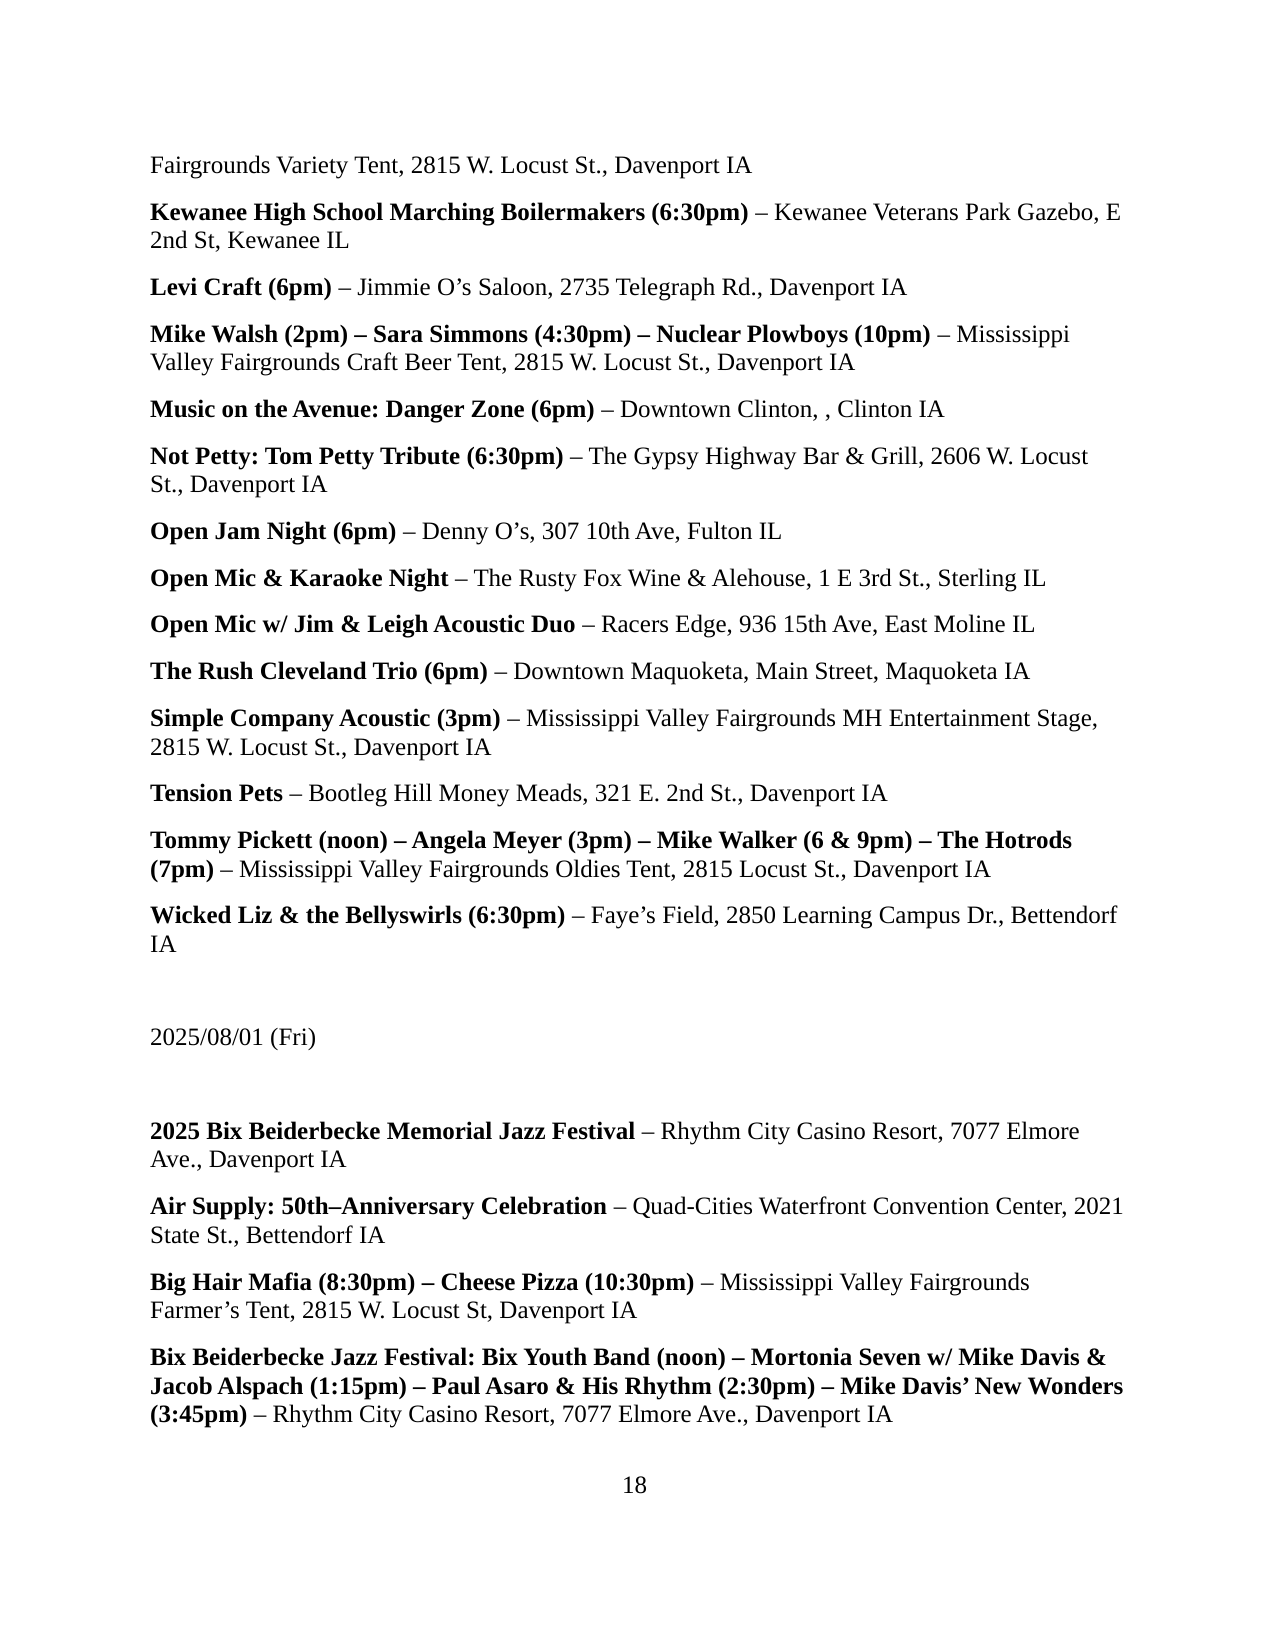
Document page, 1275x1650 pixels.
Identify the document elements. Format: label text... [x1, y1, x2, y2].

text Tension Pets – Bootleg Hill Money Meads, 321 E. 2nd St., Davenport IA [150, 778, 1125, 807]
text 2025/08/01 (Fri) [150, 1022, 1125, 1051]
text Not Petty: Tom Petty Tribute (6:30pm) – The Gypsy Highway Bar & Grill, 2606 W. Locust St., Davenport IA [150, 441, 1125, 498]
text Mike Walsh (2pm) – Sara Simmons (4:30pm) – Nuclear Plowboys (10pm) – Mississippi Valley Fairgrounds Craft Beer Tent, 2815 W. Locust St., Davenport IA [150, 319, 1125, 376]
text The Rush Cleveland Trio (6pm) – Downtown Maquoketa, Main Street, Maquoketa IA [150, 656, 1125, 685]
text Open Mic & Karaoke Night – The Rusty Fox Wine & Alehouse, 1 E 3rd St., Sterling IL [150, 563, 1125, 592]
text Wicked Liz & the Bellyswirls (6:30pm) – Faye’s Field, 2850 Learning Campus Dr., Bettendorf IA [150, 900, 1125, 958]
text Levi Craft (6pm) – Jimmie O’s Saloon, 2735 Telegraph Rd., Davenport IA [150, 272, 1125, 301]
text Music on the Avenue: Danger Zone (6pm) – Downtown Clinton, , Clinton IA [150, 394, 1125, 423]
text Open Jam Night (6pm) – Denny O’s, 307 10th Ave, Fulton IL [150, 516, 1125, 545]
text Bix Beiderbecke Jazz Festival: Bix Youth Band (noon) – Mortonia Seven w/ Mike Davis & Jacob Alspach (1:15pm) – Paul Asaro & His Rhythm (2:30pm) – Mike Davis’ New Wonders (3:45pm) – Rhythm City Casino Resort, 7077 Elmore Ave., Davenport IA [150, 1342, 1125, 1428]
text Open Mic w/ Jim & Leigh Acoustic Duo – Racers Edge, 936 15th Ave, East Moline IL [150, 609, 1125, 638]
text Big Hair Mafia (8:30pm) – Cheese Pizza (10:30pm) – Mississippi Valley Fairgrounds Farmer’s Tent, 2815 W. Locust St, Davenport IA [150, 1267, 1125, 1324]
text Air Supply: 50th–Anniversary Celebration – Quad-Cities Waterfront Convention Center, 2021 State St., Bettendorf IA [150, 1191, 1125, 1249]
text Fairgrounds Variety Tent, 2815 W. Locust St., Davenport IA [150, 150, 1125, 179]
text Simple Company Acoustic (3pm) – Mississippi Valley Fairgrounds MH Entertainment Stage, 2815 W. Locust St., Davenport IA [150, 703, 1125, 760]
text 2025 Bix Beiderbecke Memorial Jazz Festival – Rhythm City Casino Resort, 7077 Elmore Ave., Davenport IA [150, 1116, 1125, 1173]
text Kewanee High School Marching Boilermakers (6:30pm) – Kewanee Veterans Park Gazebo, E 2nd St, Kewanee IL [150, 197, 1125, 254]
text Tommy Pickett (noon) – Angela Meyer (3pm) – Mike Walker (6 & 9pm) – The Hotrods (7pm) – Mississippi Valley Fairgrounds Oldies Tent, 2815 Locust St., Davenport IA [150, 825, 1125, 882]
